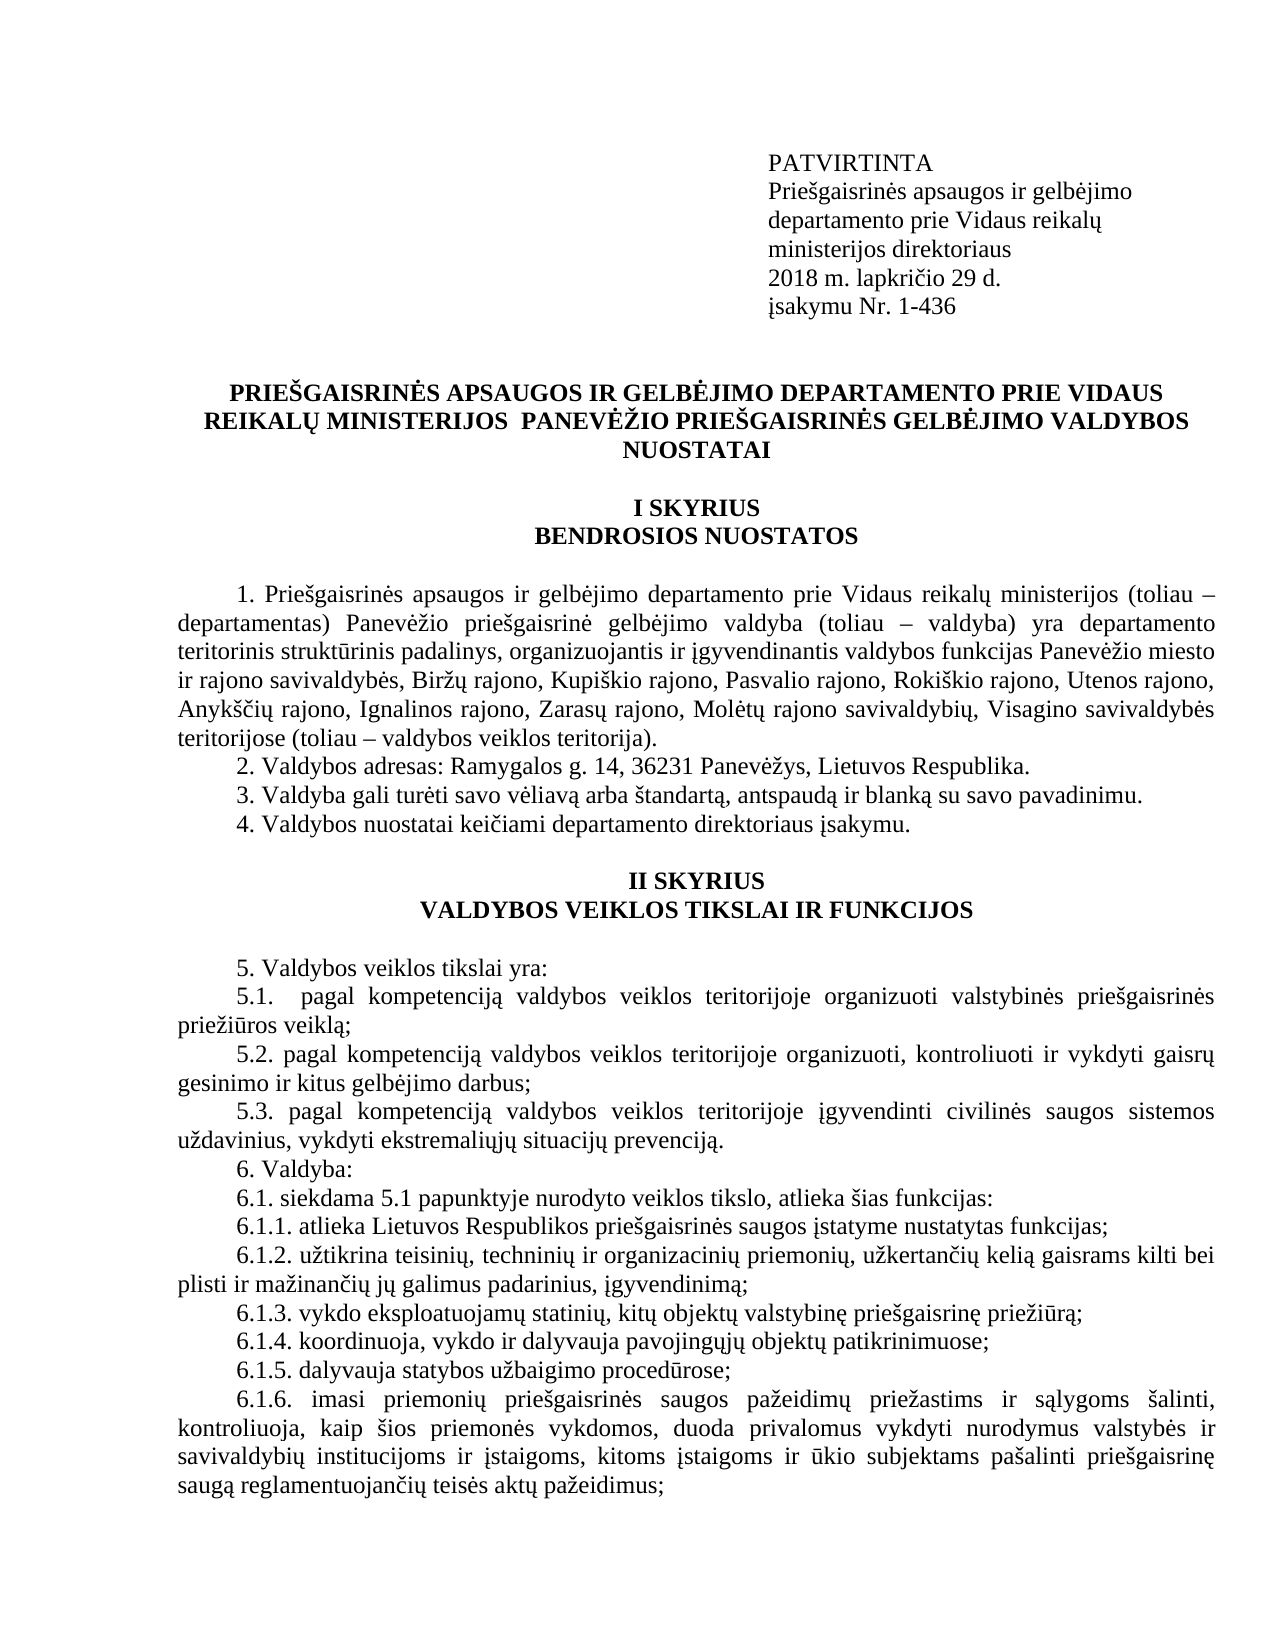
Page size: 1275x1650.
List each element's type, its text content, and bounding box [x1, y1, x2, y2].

text 6.1.6. imasi priemonių priešgaisrinės saugos pažeidimų priežastims ir sąlygoms šalinti, kontroliuoja, kaip šios priemonės vykdomos, duoda privalomus vykdyti nurodymus valstybės ir savivaldybių institucijoms ir įstaigoms, kitoms įstaigoms ir ūkio subjektams pašalinti priešgaisrinę saugą reglamentuojančių teisės aktų pažeidimus; [177, 1384, 1216, 1499]
text 5.3. pagal kompetenciją valdybos veiklos teritorijoje įgyvendinti civilinės saugos sistemos uždavinius, vykdyti ekstremaliųjų situacijų prevenciją. [177, 1096, 1216, 1154]
text I SKYRIus [177, 493, 1216, 521]
text 6.1.5. dalyvauja statybos užbaigimo procedūrose; [177, 1355, 1216, 1384]
text 5.2. pagal kompetenciją valdybos veiklos teritorijoje organizuoti, kontroliuoti ir vykdyti gaisrų gesinimo ir kitus gelbėjimo darbus; [177, 1039, 1216, 1096]
text 4. Valdybos nuostatai keičiami departamento direktoriaus įsakymu. [177, 809, 1216, 838]
text įsakymu Nr. 1-436 [177, 291, 1216, 320]
text 1. Priešgaisrinės apsaugos ir gelbėjimo departamento prie Vidaus reikalų ministerijos (toliau – departamentas) Panevėžio priešgaisrinė gelbėjimo valdyba (toliau – valdyba) yra departamento teritorinis struktūrinis padalinys, organizuojantis ir įgyvendinantis valdybos funkcijas Panevėžio miesto ir rajono savivaldybės, Biržų rajono, Kupiškio rajono, Pasvalio rajono, Rokiškio rajono, Utenos rajono, Anykščių rajono, Ignalinos rajono, Zarasų rajono, Molėtų rajono savivaldybių, Visagino savivaldybės teritorijose (toliau – valdybos veiklos teritorija). [177, 579, 1216, 751]
text 6.1.1. atlieka Lietuvos Respublikos priešgaisrinės saugos įstatyme nustatytas funkcijas; [177, 1211, 1216, 1240]
text 5.1. pagal kompetenciją valdybos veiklos teritorijoje organizuoti valstybinės priešgaisrinės priežiūros veiklą; [177, 981, 1216, 1039]
text 6.1. siekdama 5.1 papunktyje nurodyto veiklos tikslo, atlieka šias funkcijas: [177, 1183, 1216, 1211]
text PATVIRTINTA [177, 148, 1216, 176]
text PRIEŠGAISRINĖS APSAUGOS IR GELBĖJIMO DEPARTAMENTO PRIE VIDAUS REIKALŲ MINISTERIJOS PANEVĖŽIO PRIEŠGAISRINĖS GELBĖJIMO VALDYBOS NUOSTATAI [177, 378, 1216, 464]
text VALDYBos VEIKLOS TIKSLAI IR FUNKCIJOS [177, 895, 1216, 924]
text 6.1.3. vykdo eksploatuojamų statinių, kitų objektų valstybinę priešgaisrinę priežiūrą; [177, 1298, 1216, 1326]
text Priešgaisrinės apsaugos ir gelbėjimo [177, 176, 1216, 205]
text 2. Valdybos adresas: Ramygalos g. 14, 36231 Panevėžys, Lietuvos Respublika. [177, 751, 1216, 780]
text ministerijos direktoriaus [177, 234, 1216, 263]
text 2018 m. lapkričio 29 d. [177, 263, 1216, 291]
text 6.1.4. koordinuoja, vykdo ir dalyvauja pavojingųjų objektų patikrinimuose; [177, 1326, 1216, 1355]
text 6. Valdyba: [177, 1154, 1216, 1183]
text 3. Valdyba gali turėti savo vėliavą arba štandartą, antspaudą ir blanką su savo pavadinimu. [177, 780, 1216, 809]
text II SKYRIUS [177, 866, 1216, 895]
text 5. Valdybos veiklos tikslai yra: [177, 953, 1216, 981]
text BENDROSIOS NUOSTATOS [177, 521, 1216, 550]
text departamento prie Vidaus reikalų [177, 205, 1216, 234]
text 6.1.2. užtikrina teisinių, techninių ir organizacinių priemonių, užkertančių kelią gaisrams kilti bei plisti ir mažinančių jų galimus padarinius, įgyvendinimą; [177, 1240, 1216, 1298]
